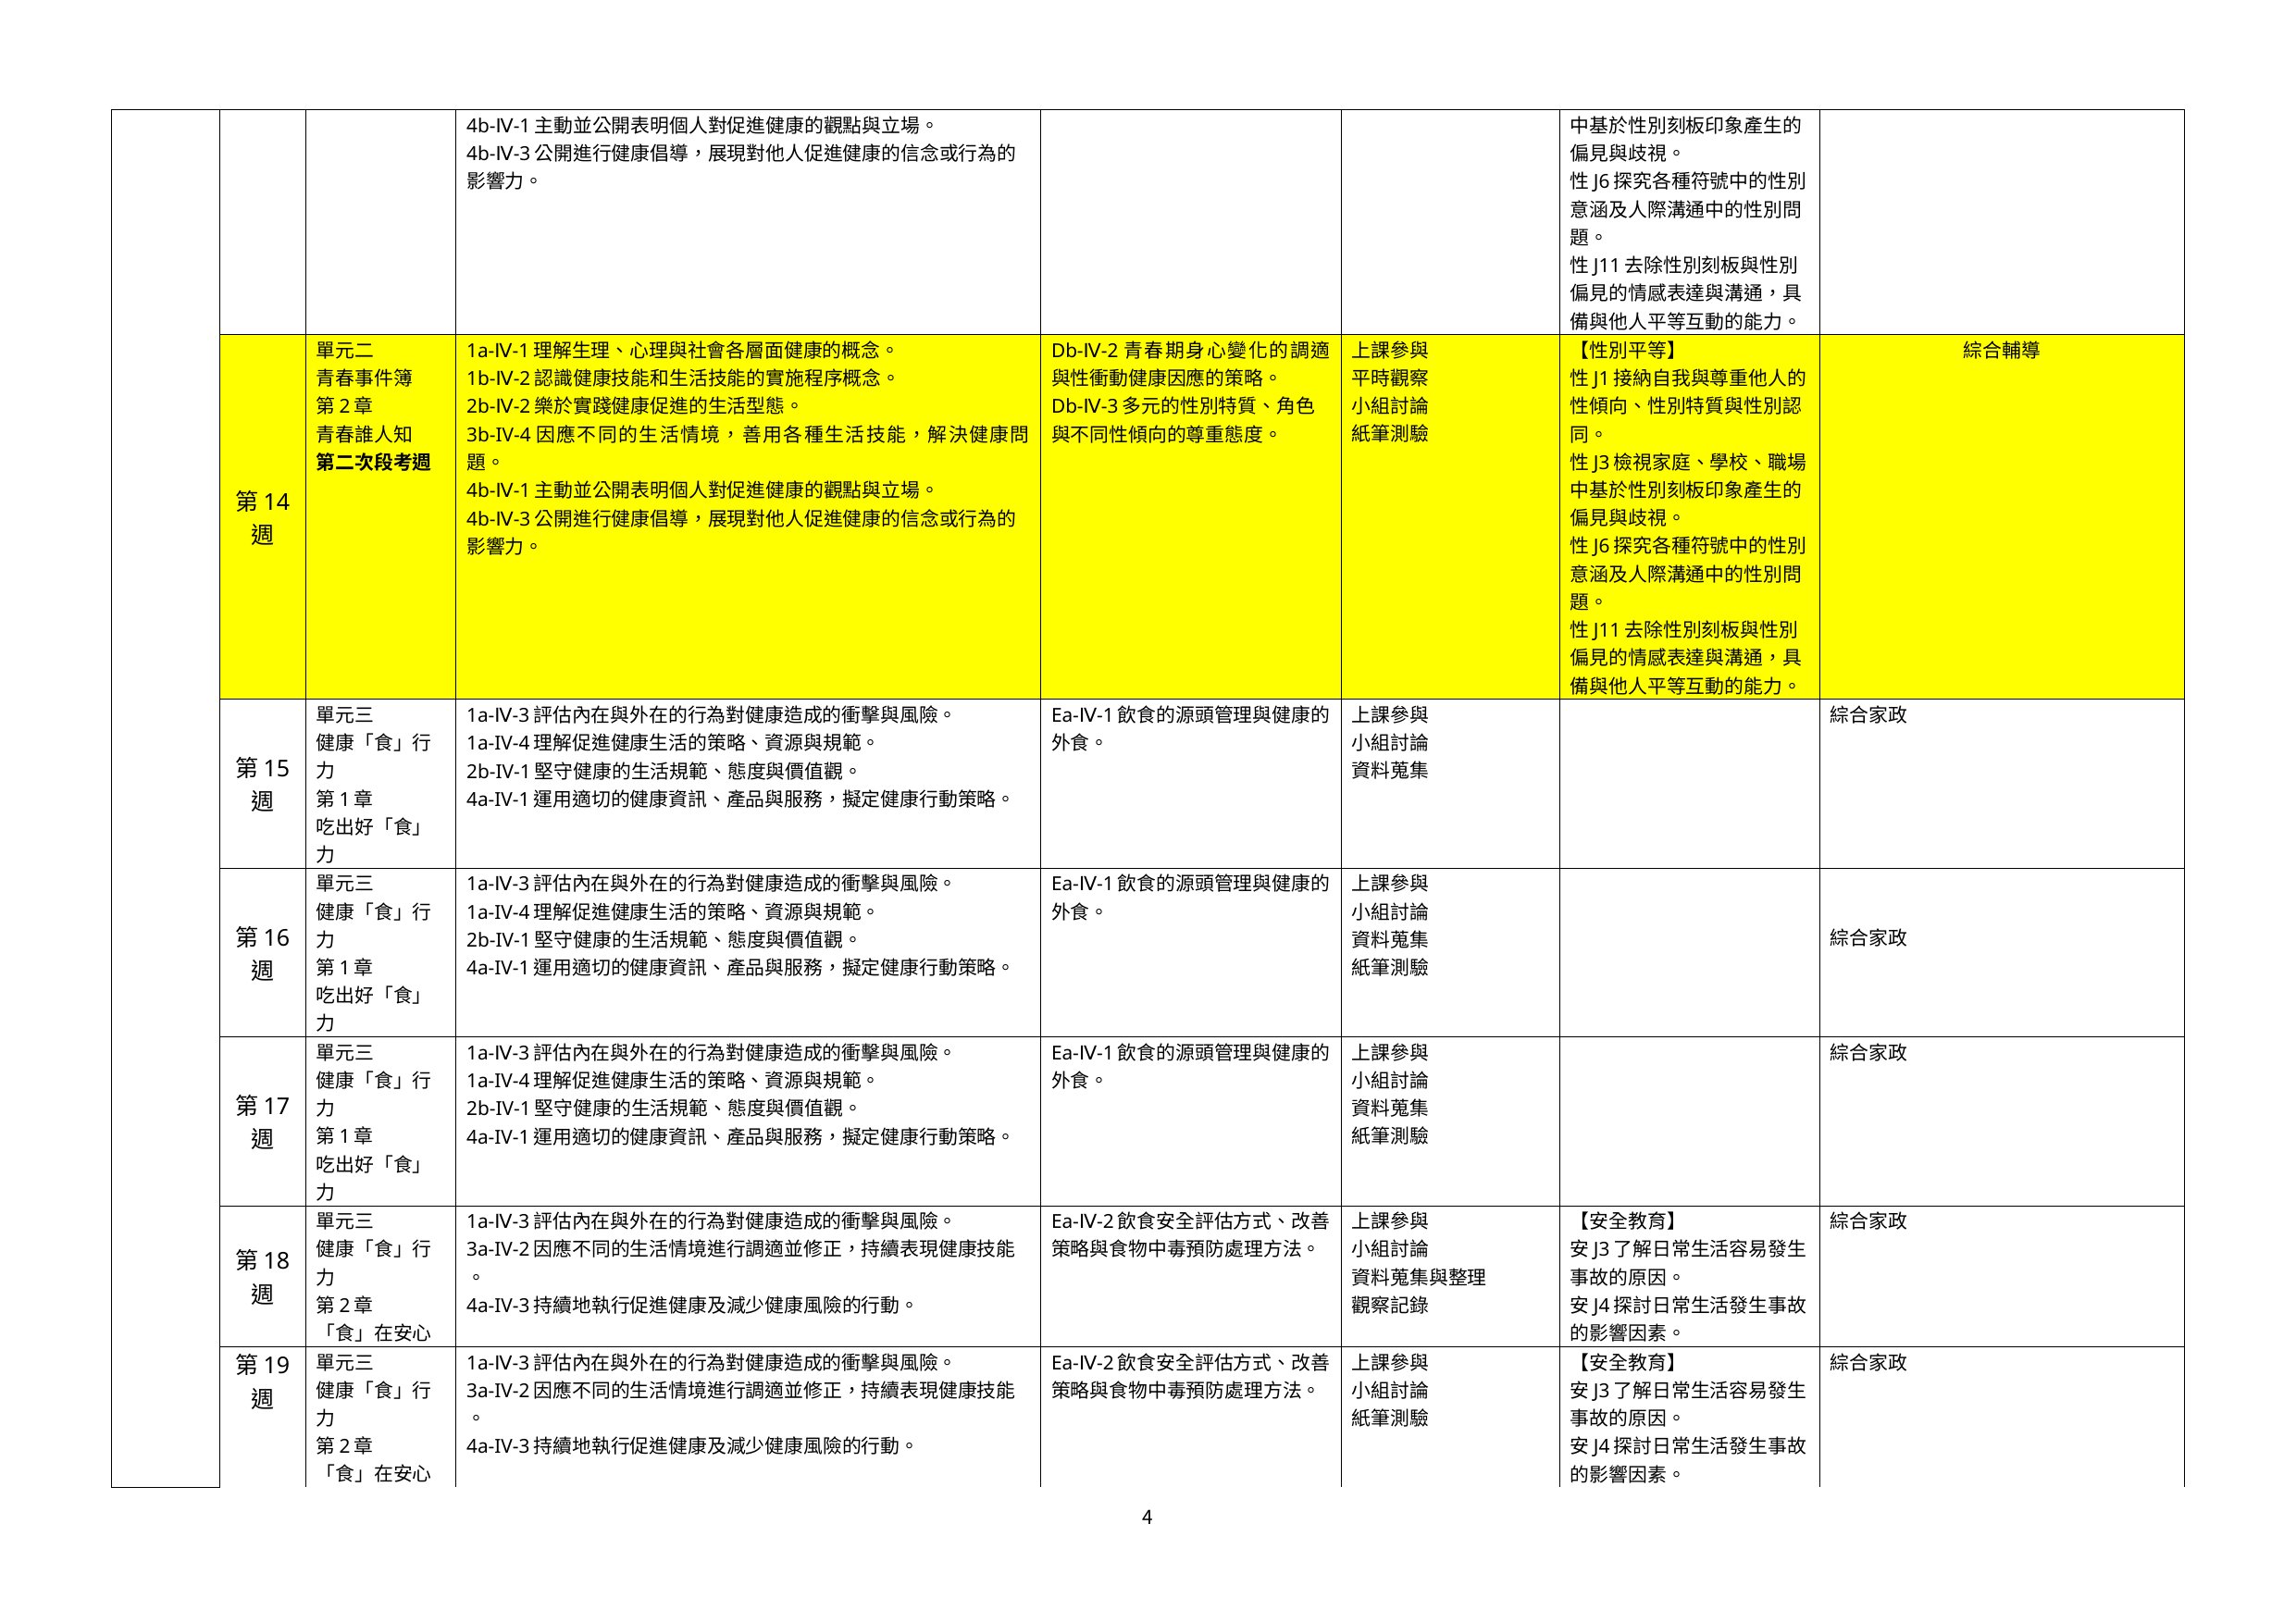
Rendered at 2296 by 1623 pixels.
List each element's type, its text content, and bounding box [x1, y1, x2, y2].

table_cell 綜合家政 [1820, 1207, 2184, 1346]
table_cell 第19週 [220, 1347, 305, 1487]
table_cell 【安全教育】 安J3了解日常生活容易發生事故的原因。 安J4探討日常生活發生事故的影響因素。 [1560, 1347, 1819, 1487]
table_cell 第16週 [220, 869, 305, 1036]
table_cell 4b-Ⅳ-1主動並公開表明個人對促進健康的觀點與立場。 4b-Ⅳ-3公開進行健康倡導，展現對他人促進健康的信念或行為的影響力。 [456, 110, 1040, 334]
table_cell 綜合輔導 [1820, 335, 2184, 699]
table_cell 1a-Ⅳ-3評估內在與外在的行為對健康造成的衝擊與風險。 1a-IV-4理解促進健康生活的策略、資源與規範。 2b-IV-1堅守健康的生活規範、態度與價值觀。 4a-IV-1運用適切的健康資訊、產品與服務，擬定健康行動策略。 [456, 1037, 1040, 1205]
table_cell 上課參與 小組討論 資料蒐集 紙筆測驗 [1342, 1037, 1559, 1205]
table_cell 單元三 健康「食」行力 第1章 吃出好「食」力 [306, 1037, 455, 1205]
table_cell 綜合家政 [1820, 1037, 2184, 1205]
table_cell 上課參與 小組討論 紙筆測驗 [1342, 1347, 1559, 1487]
table_cell 單元三 健康「食」行力 第2章 「食」在安心 [306, 1347, 455, 1487]
table_cell Ea-Ⅳ-1飲食的源頭管理與健康的外食。 [1041, 700, 1341, 868]
table_cell Ea-Ⅳ-1飲食的源頭管理與健康的外食。 [1041, 869, 1341, 1036]
table_cell 綜合家政 [1820, 700, 2184, 868]
table_cell Ea-Ⅳ-2飲食安全評估方式、改善策略與食物中毒預防處理方法。 [1041, 1207, 1341, 1346]
table_cell Db-Ⅳ-2青春期身心變化的調適與性衝動健康因應的策略。 Db-Ⅳ-3多元的性別特質、角色與不同性傾向的尊重態度。 [1041, 335, 1341, 699]
table_cell 【安全教育】 安J3了解日常生活容易發生事故的原因。 安J4探討日常生活發生事故的影響因素。 [1560, 1207, 1819, 1346]
table_cell 1a-Ⅳ-3評估內在與外在的行為對健康造成的衝擊與風險。 3a-IV-2因應不同的生活情境進行調適並修正，持續表現健康技能 。 4a-IV-3持續地執行促進健康及減少健康風險的行動。 [456, 1207, 1040, 1346]
table_cell Ea-Ⅳ-1飲食的源頭管理與健康的外食。 [1041, 1037, 1341, 1205]
table_cell 上課參與 小組討論 資料蒐集與整理 觀察記錄 [1342, 1207, 1559, 1346]
table_cell [1041, 110, 1341, 334]
table_cell 上課參與 小組討論 資料蒐集 [1342, 700, 1559, 868]
table_cell 單元三 健康「食」行力 第1章 吃出好「食」力 [306, 700, 455, 868]
table_cell 第17週 [220, 1037, 305, 1205]
table_cell [1560, 700, 1819, 868]
table_cell 第15週 [220, 700, 305, 868]
table_cell 上課參與 平時觀察 小組討論 紙筆測驗 [1342, 335, 1559, 699]
table_cell 單元三 健康「食」行力 第2章 「食」在安心 [306, 1207, 455, 1346]
table_cell 單元三 健康「食」行力 第1章 吃出好「食」力 [306, 869, 455, 1036]
table_cell 第18週 [220, 1207, 305, 1346]
table_cell [306, 110, 455, 334]
table_cell 【性別平等】 性J1接納自我與尊重他人的性傾向、性別特質與性別認同。 性J3檢視家庭、學校、職場中基於性別刻板印象產生的偏見與歧視。 性J6探究各種符號中的性別意涵及人際溝通中的性別問題。 性J11去除性別刻板與性別偏見的情感表達與溝通，具備與他人平等互動的能力。 [1560, 335, 1819, 699]
table_cell 中基於性別刻板印象產生的偏見與歧視。 性J6探究各種符號中的性別意涵及人際溝通中的性別問題。 性J11去除性別刻板與性別偏見的情感表達與溝通，具備與他人平等互動的能力。 [1560, 110, 1819, 334]
table_cell [220, 110, 305, 334]
table_cell 1a-Ⅳ-3評估內在與外在的行為對健康造成的衝擊與風險。 1a-IV-4理解促進健康生活的策略、資源與規範。 2b-IV-1堅守健康的生活規範、態度與價值觀。 4a-IV-1運用適切的健康資訊、產品與服務，擬定健康行動策略。 [456, 700, 1040, 868]
table_cell 1a-Ⅳ-1理解生理、心理與社會各層面健康的概念。 1b-Ⅳ-2認識健康技能和生活技能的實施程序概念。 2b-Ⅳ-2樂於實踐健康促進的生活型態。 3b-IV-4因應不同的生活情境，善用各種生活技能，解決健康問題。 4b-Ⅳ-1主動並公開表明個人對促進健康的觀點與立場。 4b-Ⅳ-3公開進行健康倡導，展現對他人促進健康的信念或行為的影響力。 [456, 335, 1040, 699]
table_cell 上課參與 小組討論 資料蒐集 紙筆測驗 [1342, 869, 1559, 1036]
table_cell [1560, 869, 1819, 1036]
table_cell 單元二 青春事件簿 第2章 青春誰人知 第二次段考週 [306, 335, 455, 699]
table_cell [1820, 110, 2184, 334]
table_cell [1342, 110, 1559, 334]
table_cell 綜合家政 [1820, 1347, 2184, 1487]
table_cell 綜合家政 [1820, 869, 2184, 1036]
table_cell 第14週 [220, 335, 305, 699]
table_cell [1560, 1037, 1819, 1205]
table_cell Ea-Ⅳ-2飲食安全評估方式、改善策略與食物中毒預防處理方法。 [1041, 1347, 1341, 1487]
table_cell 1a-Ⅳ-3評估內在與外在的行為對健康造成的衝擊與風險。 3a-IV-2因應不同的生活情境進行調適並修正，持續表現健康技能 。 4a-IV-3持續地執行促進健康及減少健康風險的行動。 [456, 1347, 1040, 1487]
table_cell 1a-Ⅳ-3評估內在與外在的行為對健康造成的衝擊與風險。 1a-IV-4理解促進健康生活的策略、資源與規範。 2b-IV-1堅守健康的生活規範、態度與價值觀。 4a-IV-1運用適切的健康資訊、產品與服務，擬定健康行動策略。 [456, 869, 1040, 1036]
